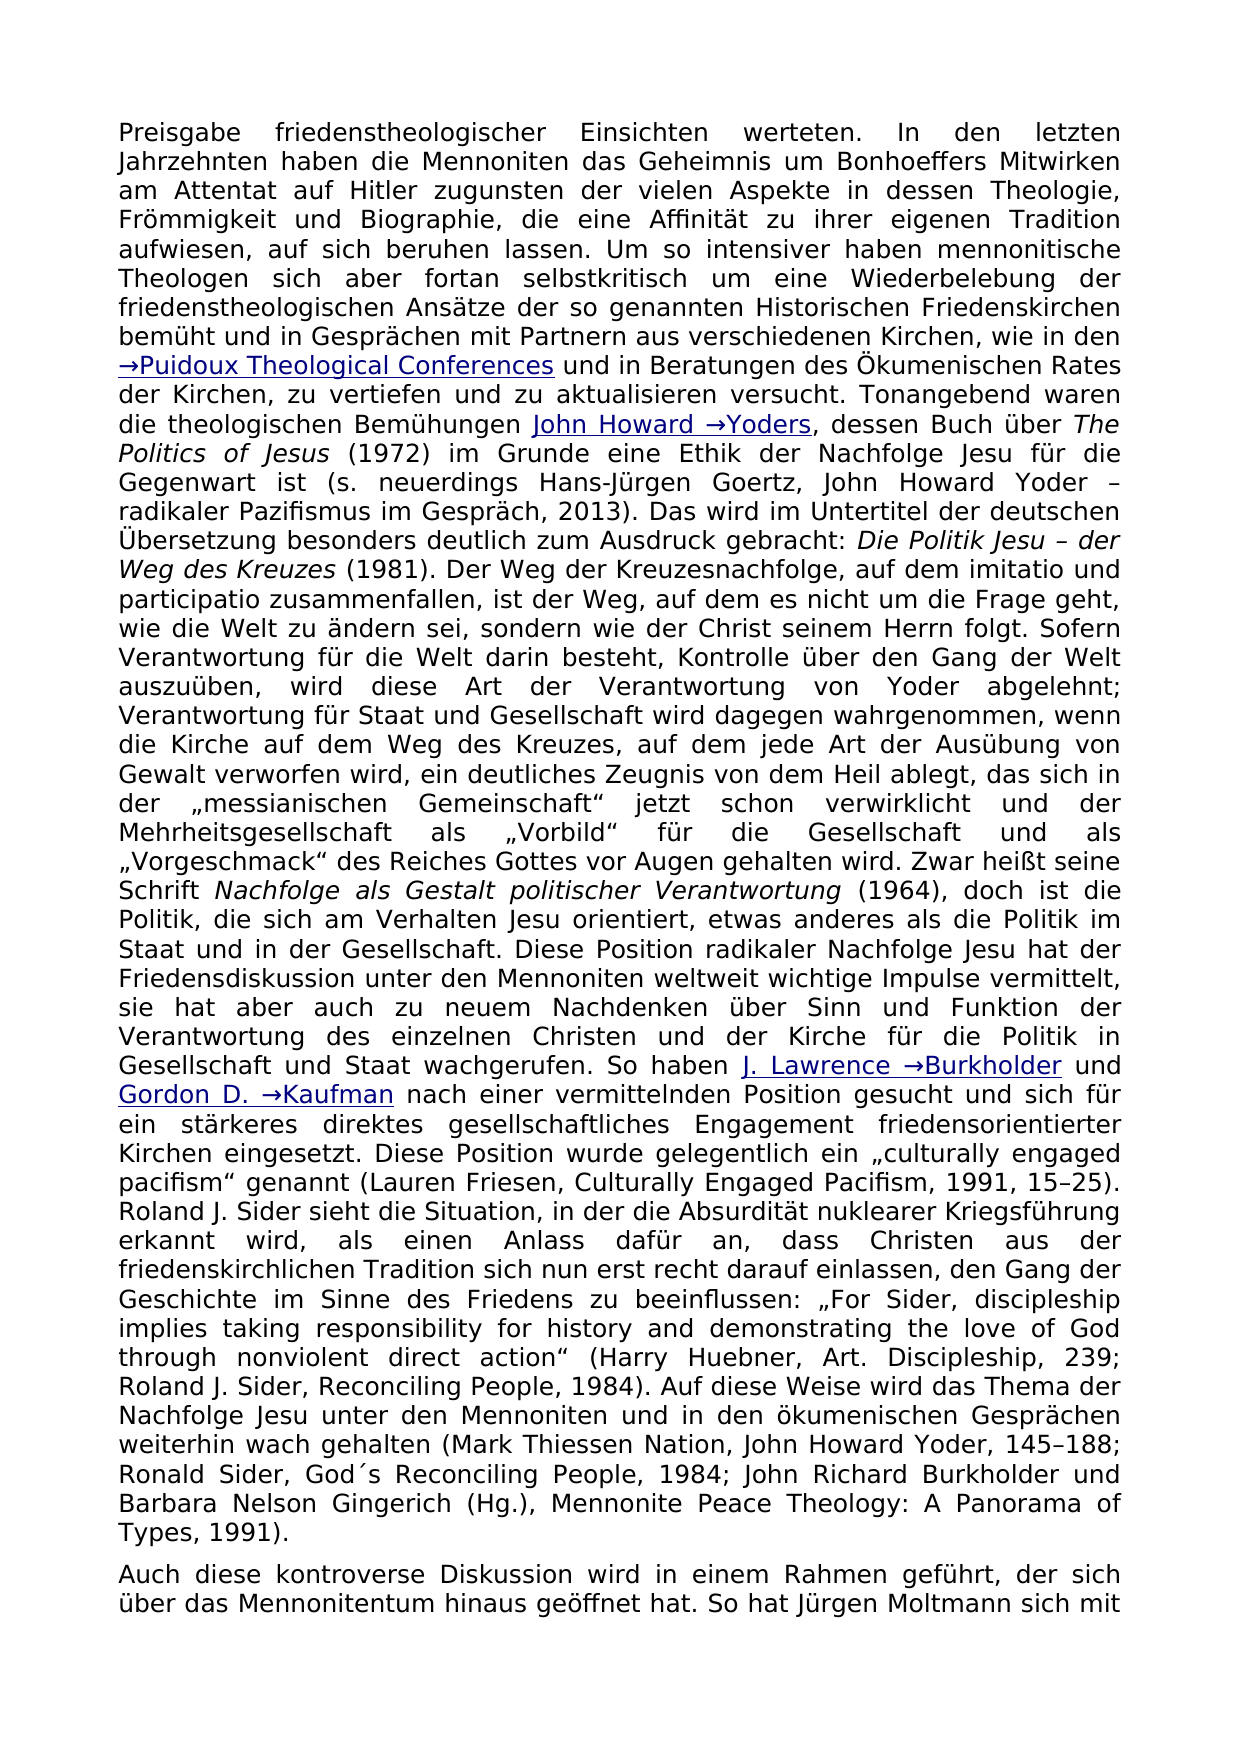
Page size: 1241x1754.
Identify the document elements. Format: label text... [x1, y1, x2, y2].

text Preisgabe friedenstheologischer Einsichten werteten. In den letzten Jahrzehnten haben die Mennoniten das Geheimnis um Bonhoeffers Mitwirken am Attentat auf Hitler zugunsten der vielen Aspekte in dessen Theologie, Frömmigkeit und Biographie, die eine Affinität zu ihrer eigenen Tradition aufwiesen, auf sich beruhen lassen. Um so intensiver haben mennonitische Theologen sich aber fortan selbstkritisch um eine Wiederbelebung der friedenstheologischen Ansätze der so genannten Historischen Friedenskirchen bemüht und in Gesprächen mit Partnern aus verschiedenen Kirchen, wie in den →Puidoux Theological Conferences und in Beratungen des Ökumenischen Rates der Kirchen, zu vertiefen und zu aktualisieren versucht. Tonangebend waren die theologischen Bemühungen John Howard →Yoders, dessen Buch über The Politics of Jesus (1972) im Grunde eine Ethik der Nachfolge Jesu für die Gegenwart ist (s. neuerdings Hans-Jürgen Goertz, John Howard Yoder – radikaler Pazifismus im Gespräch, 2013). Das wird im Untertitel der deutschen Übersetzung besonders deutlich zum Ausdruck gebracht: Die Politik Jesu – der Weg des Kreuzes (1981). Der Weg der Kreuzesnachfolge, auf dem imitatio und participatio zusammenfallen, ist der Weg, auf dem es nicht um die Frage geht, wie die Welt zu ändern sei, sondern wie der Christ seinem Herrn folgt. Sofern Verantwortung für die Welt darin besteht, Kontrolle über den Gang der Welt auszuüben, wird diese Art der Verantwortung von Yoder abgelehnt; Verantwortung für Staat und Gesellschaft wird dagegen wahrgenommen, wenn die Kirche auf dem Weg des Kreuzes, auf dem jede Art der Ausübung von Gewalt verworfen wird, ein deutliches Zeugnis von dem Heil ablegt, das sich in der „messianischen Gemeinschaft“ jetzt schon verwirklicht und der Mehrheitsgesellschaft als „Vorbild“ für die Gesellschaft und als „Vorgeschmack“ des Reiches Gottes vor Augen gehalten wird. Zwar heißt seine Schrift Nachfolge als Gestalt politischer Verantwortung (1964), doch ist die Politik, die sich am Verhalten Jesu orientiert, etwas anderes als die Politik im Staat und in der Gesellschaft. Diese Position radikaler Nachfolge Jesu hat der Friedensdiskussion unter den Mennoniten weltweit wichtige Impulse vermittelt, sie hat aber auch zu neuem Nachdenken über Sinn und Funktion der Verantwortung des einzelnen Christen und der Kirche für die Politik in Gesellschaft und Staat wachgerufen. So haben J. Lawrence →Burkholder und Gordon D. →Kaufman nach einer vermittelnden Position gesucht und sich für ein stärkeres direktes gesellschaftliches Engagement friedensorientierter Kirchen eingesetzt. Diese Position wurde gelegentlich ein „culturally engaged pacifism“ genannt (Lauren Friesen, Culturally Engaged Pacifism, 1991, 15–25). Roland J. Sider sieht die Situation, in der die Absurdität nuklearer Kriegsführung erkannt wird, als einen Anlass dafür an, dass Christen aus der friedenskirchlichen Tradition sich nun erst recht darauf einlassen, den Gang der Geschichte im Sinne des Friedens zu beeinflussen: „For Sider, discipleship implies taking responsibility for history and demonstrating the love of God through nonviolent direct action“ (Harry Huebner, Art. Discipleship, 239; Roland J. Sider, Reconciling People, 1984). Auf diese Weise wird das Thema der Nachfolge Jesu unter den Mennoniten und in den ökumenischen Gesprächen weiterhin wach gehalten (Mark Thiessen Nation, John Howard Yoder, 145–188; Ronald Sider, God´s Reconciling People, 1984; John Richard Burkholder und Barbara Nelson Gingerich (Hg.), Mennonite Peace Theology: A Panorama of Types, 1991). [118, 118, 1122, 1547]
text Auch diese kontroverse Diskussion wird in einem Rahmen geführt, der sich über das Mennonitentum hinaus geöffnet hat. So hat Jürgen Moltmann sich mit [118, 1560, 1122, 1618]
